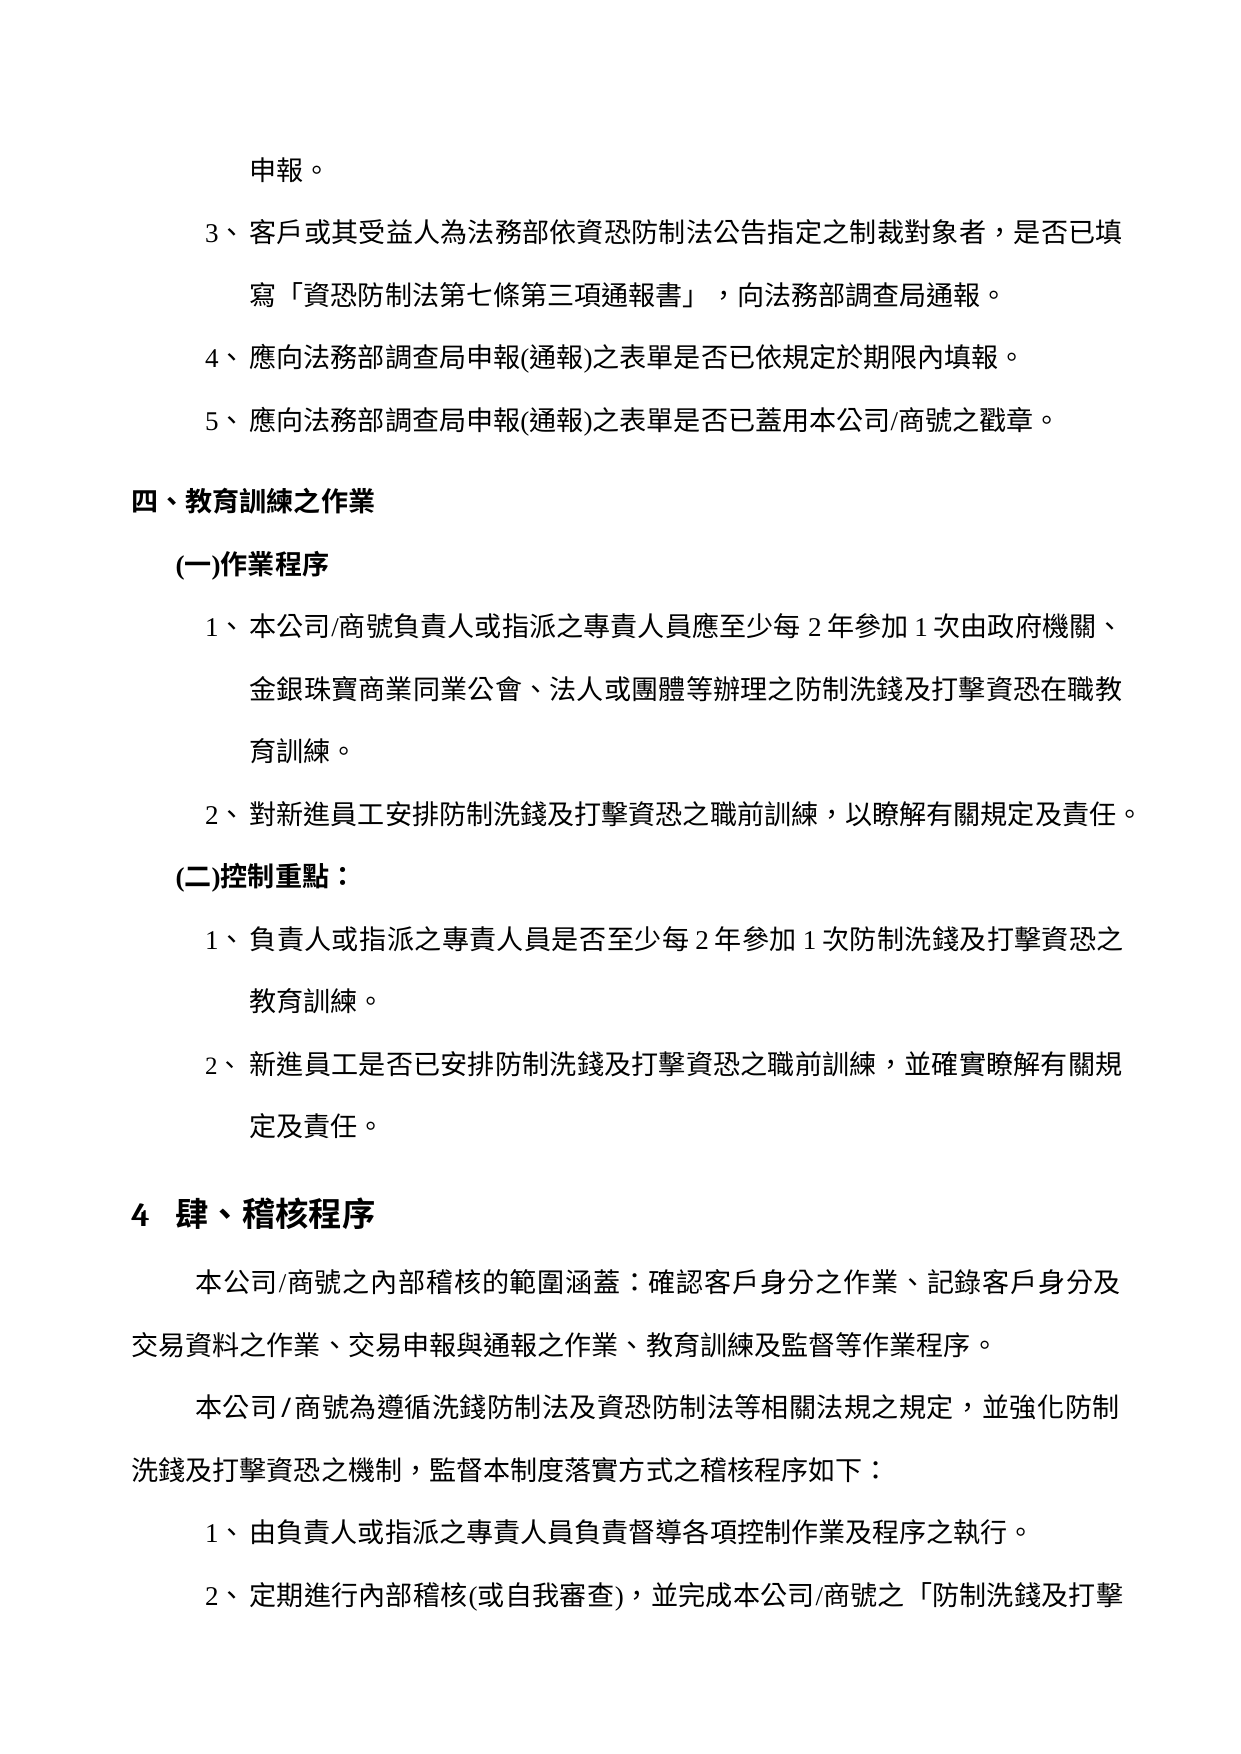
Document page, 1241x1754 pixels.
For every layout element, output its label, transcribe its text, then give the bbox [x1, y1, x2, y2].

list 本公司/商號負責人或指派之專責人員應至少每2年參加1次由政府機關、金銀珠寶商業同業公會、法人或團體等辦理之防制洗錢及打擊資恐在職教育訓練。 [205, 583, 1124, 771]
list 對疑似洗錢之交易，是否已填寫「可疑交易申報表」，並向法務部調查局申報。 [205, 127, 1124, 189]
list 定期進行內部稽核(或自我審查)，並完成本公司/商號之「防制洗錢及打擊 [205, 1552, 1124, 1614]
list 新進員工是否已安排防制洗錢及打擊資恐之職前訓練，並確實瞭解有關規定及責任。 [205, 1021, 1124, 1146]
list 客戶或其受益人為法務部依資恐防制法公告指定之制裁對象者，是否已填寫「資恐防制法第七條第三項通報書」，向法務部調查局通報。 [205, 189, 1124, 314]
list 應向法務部調查局申報(通報)之表單是否已蓋用本公司/商號之戳章。 [205, 377, 1124, 439]
text 本公司/商號為遵循洗錢防制法及資恐防制法等相關法規之規定，並強化防制洗錢及打擊資恐之機制，監督本制度落實方式之稽核程序如下： [131, 1364, 1122, 1489]
text 本公司/商號之內部稽核的範圍涵蓋：確認客戶身分之作業、記錄客戶身分及交易資料之作業、交易申報與通報之作業、教育訓練及監督等作業程序。 [131, 1239, 1122, 1364]
text (一)作業程序 [131, 521, 1118, 583]
text (二)控制重點： [131, 833, 1118, 896]
list 對新進員工安排防制洗錢及打擊資恐之職前訓練，以瞭解有關規定及責任。 [205, 771, 1124, 833]
list 負責人或指派之專責人員是否至少每2年參加1次防制洗錢及打擊資恐之教育訓練。 [205, 896, 1124, 1021]
list 由負責人或指派之專責人員負責督導各項控制作業及程序之執行。 [205, 1489, 1124, 1552]
list 應向法務部調查局申報(通報)之表單是否已依規定於期限內填報。 [205, 314, 1124, 377]
subtitle 肆、稽核程序 [131, 1171, 1122, 1233]
text 四、教育訓練之作業 [131, 458, 1118, 521]
